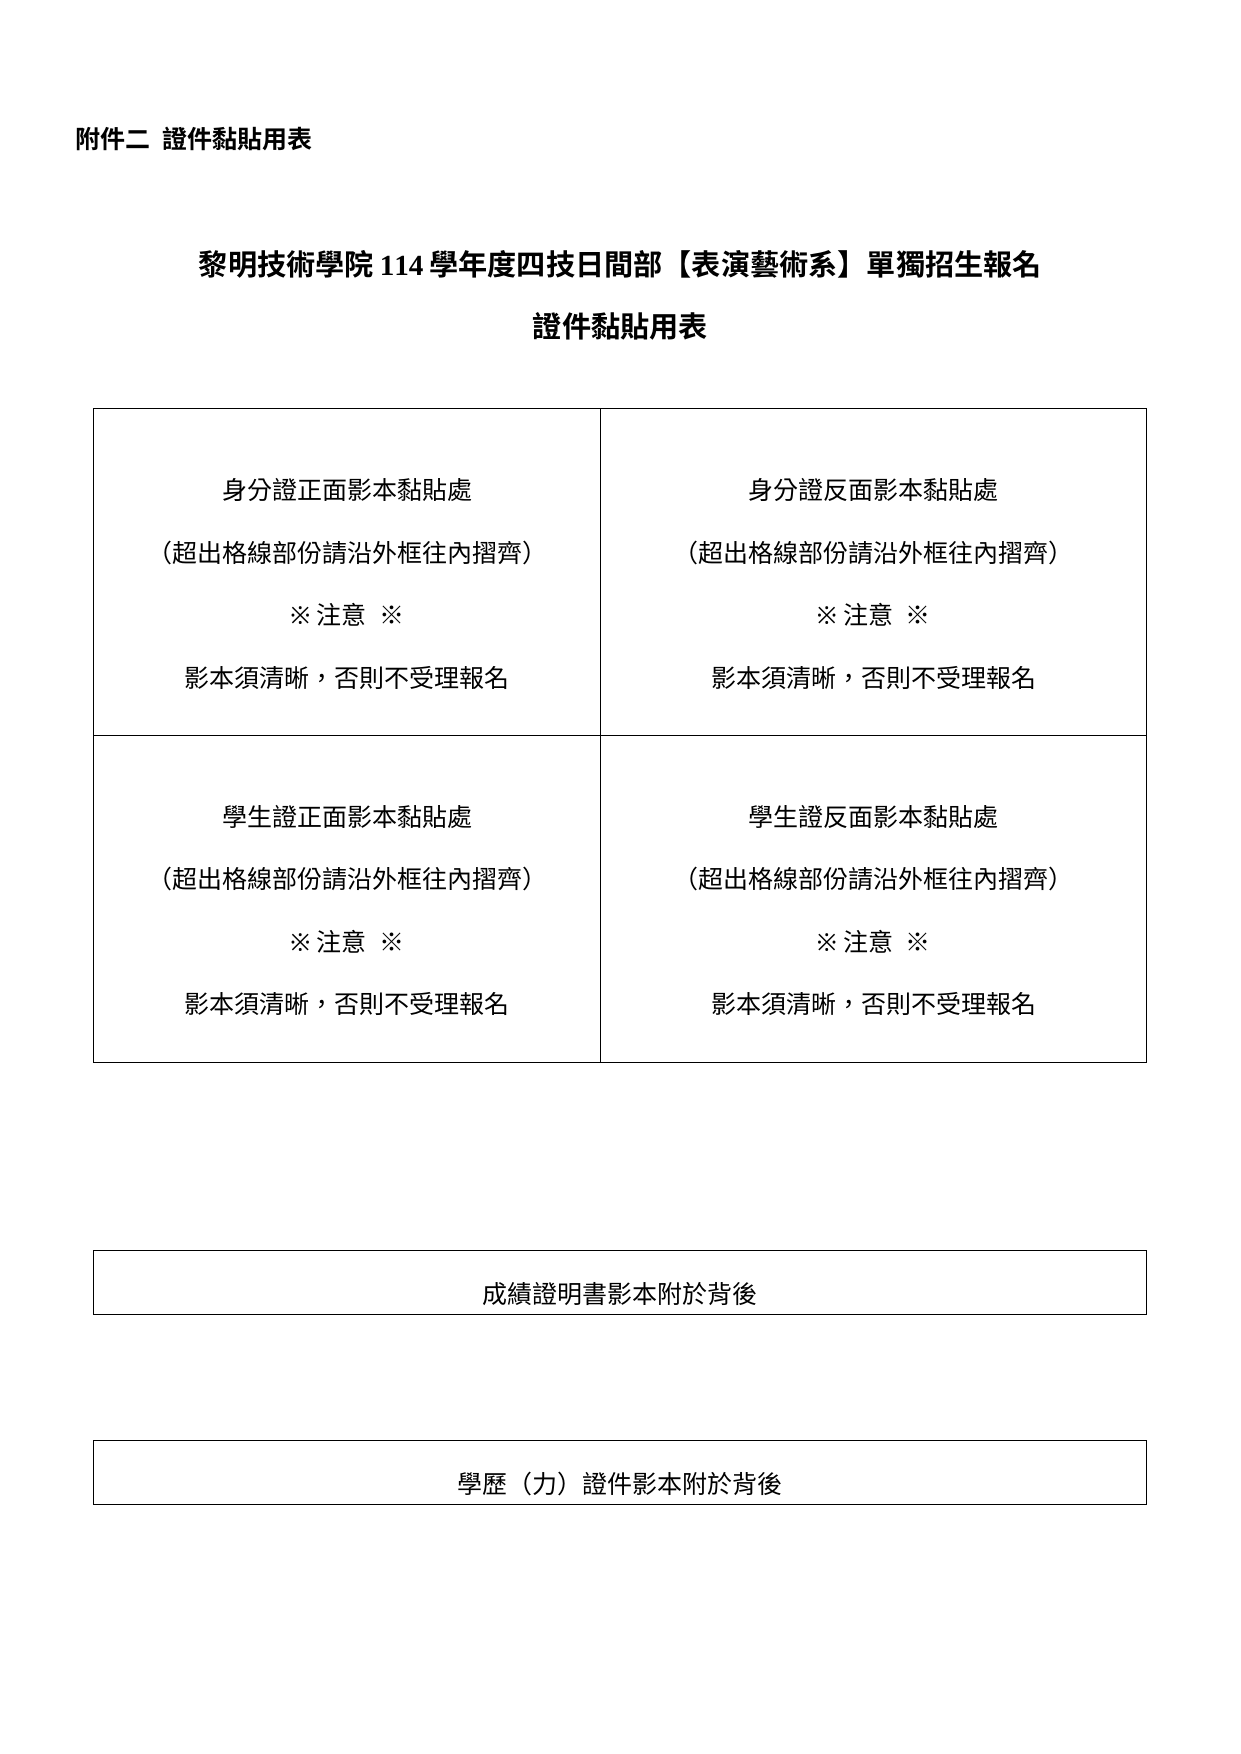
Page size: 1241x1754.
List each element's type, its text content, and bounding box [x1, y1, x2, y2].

subtitle 附件二 證件黏貼用表 [75, 96, 1165, 158]
table_cell [94, 1315, 1147, 1440]
table_cell 學歷（力）證件影本附於背後 [94, 1441, 1146, 1503]
table_cell 身分證正面影本黏貼處 （超出格線部份請沿外框往內摺齊） ※ 注意 ※ 影本須清晰，否則不受理報名 [94, 409, 600, 735]
table_cell 學生證正面影本黏貼處 （超出格線部份請沿外框往內摺齊） ※ 注意 ※ 影本須清晰，否則不受理報名 [94, 736, 600, 1062]
table_cell 成績證明書影本附於背後 [94, 1251, 1146, 1314]
table_header 黎明技術學院114學年度四技日間部【表演藝術系】單獨招生報名 證件黏貼用表 [94, 221, 1147, 408]
table_cell 學生證反面影本黏貼處 （超出格線部份請沿外框往內摺齊） ※ 注意 ※ 影本須清晰，否則不受理報名 [601, 736, 1146, 1062]
table_cell 身分證反面影本黏貼處 （超出格線部份請沿外框往內摺齊） ※ 注意 ※ 影本須清晰，否則不受理報名 [601, 409, 1146, 735]
table_cell [94, 1063, 1147, 1250]
